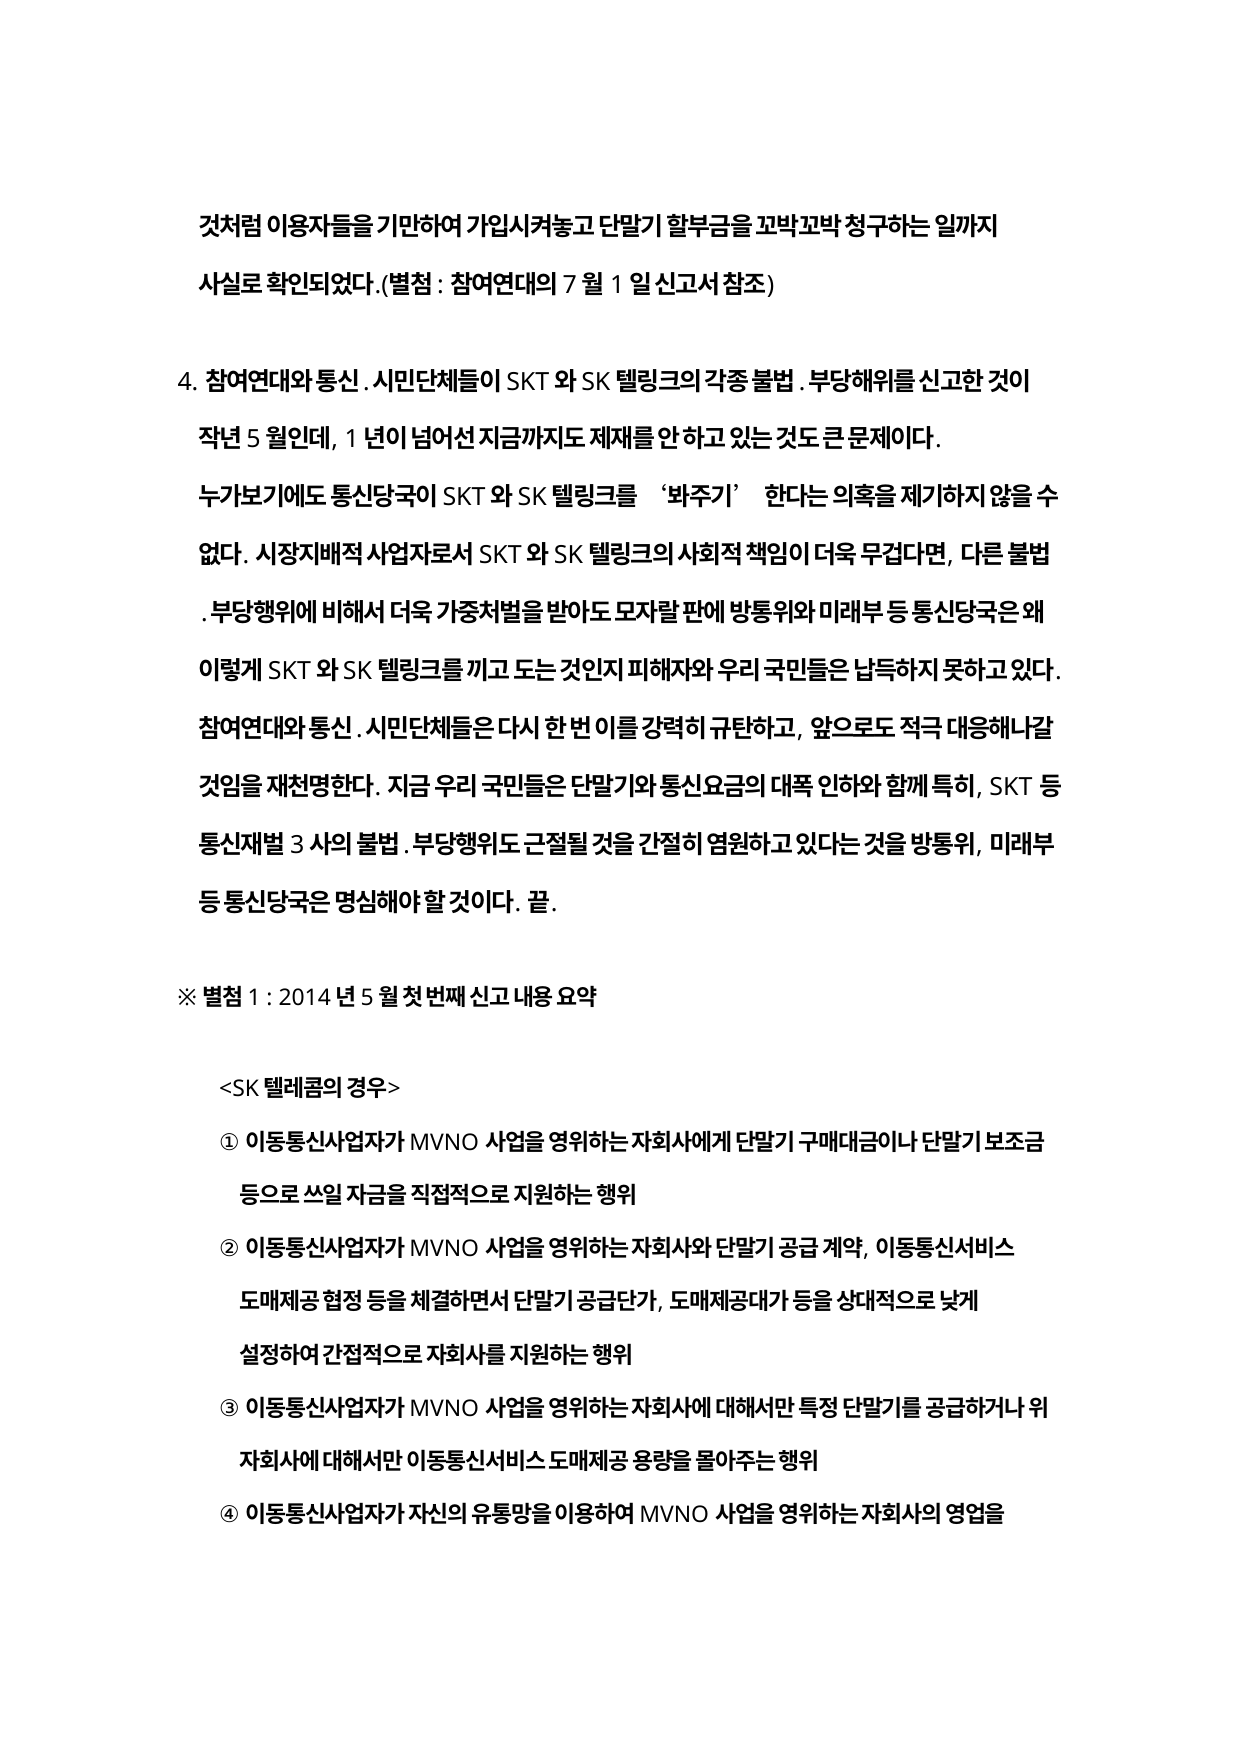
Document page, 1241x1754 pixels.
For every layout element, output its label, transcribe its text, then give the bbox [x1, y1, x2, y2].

text <SK텔레콤의 경우> [219, 1070, 1063, 1104]
text ※ 별첨 1 : 2014년 5월 첫 번째 신고 내용 요약 [177, 978, 1063, 1012]
text ④ 이동통신사업자가 자신의 유통망을 이용하여 MVNO 사업을 영위하는 자회사의 영업을 [219, 1496, 1063, 1529]
text 것처럼 이용자들을 기만하여 가입시켜놓고 단말기 할부금을 꼬박꼬박 청구하는 일까지 사실로 확인되었다.(별첨 : 참여연대의 7월1일 신고서 참조) [177, 207, 1063, 301]
text 4. 참여연대와 통신․시민단체들이 SKT와 SK텔링크의 각종 불법․부당해위를 신고한 것이 작년 5월인데, 1년이 넘어선 지금까지도 제재를 안 하고 있는 것도 큰 문제이다. 누가보기에도 통신당국이 SKT와 SK텔링크를 ‘봐주기’ 한다는 의혹을 제기하지 않을 수 없다. 시장지배적 사업자로서 SKT와 SK텔링크의 사회적 책임이 더욱 무겁다면, 다른 불법․부당행위에 비해서 더욱 가중처벌을 받아도 모자랄 판에 방통위와 미래부 등 통신당국은 왜 이렇게 SKT와 SK텔링크를 끼고 도는 것인지 피해자와 우리 국민들은 납득하지 못하고 있다. 참여연대와 통신․시민단체들은 다시 한 번 이를 강력히 규탄하고, 앞으로도 적극 대응해나갈 것임을 재천명한다. 지금 우리 국민들은 단말기와 통신요금의 대폭 인하와 함께 특히, SKT 등 통신재벌3사의 불법․부당행위도 근절될 것을 간절히 염원하고 있다는 것을 방통위, 미래부 등 통신당국은 명심해야 할 것이다. 끝. [177, 361, 1063, 918]
text ① 이동통신사업자가 MVNO 사업을 영위하는 자회사에게 단말기 구매대금이나 단말기 보조금 등으로 쓰일 자금을 직접적으로 지원하는 행위 [219, 1124, 1063, 1210]
text ③ 이동통신사업자가 MVNO 사업을 영위하는 자회사에 대해서만 특정 단말기를 공급하거나 위 자회사에 대해서만 이동통신서비스 도매제공 용량을 몰아주는 행위 [219, 1389, 1063, 1476]
text ② 이동통신사업자가 MVNO 사업을 영위하는 자회사와 단말기 공급 계약, 이동통신서비스 도매제공 협정 등을 체결하면서 단말기 공급단가, 도매제공대가 등을 상대적으로 낮게 설정하여 간접적으로 자회사를 지원하는 행위 [219, 1230, 1063, 1370]
